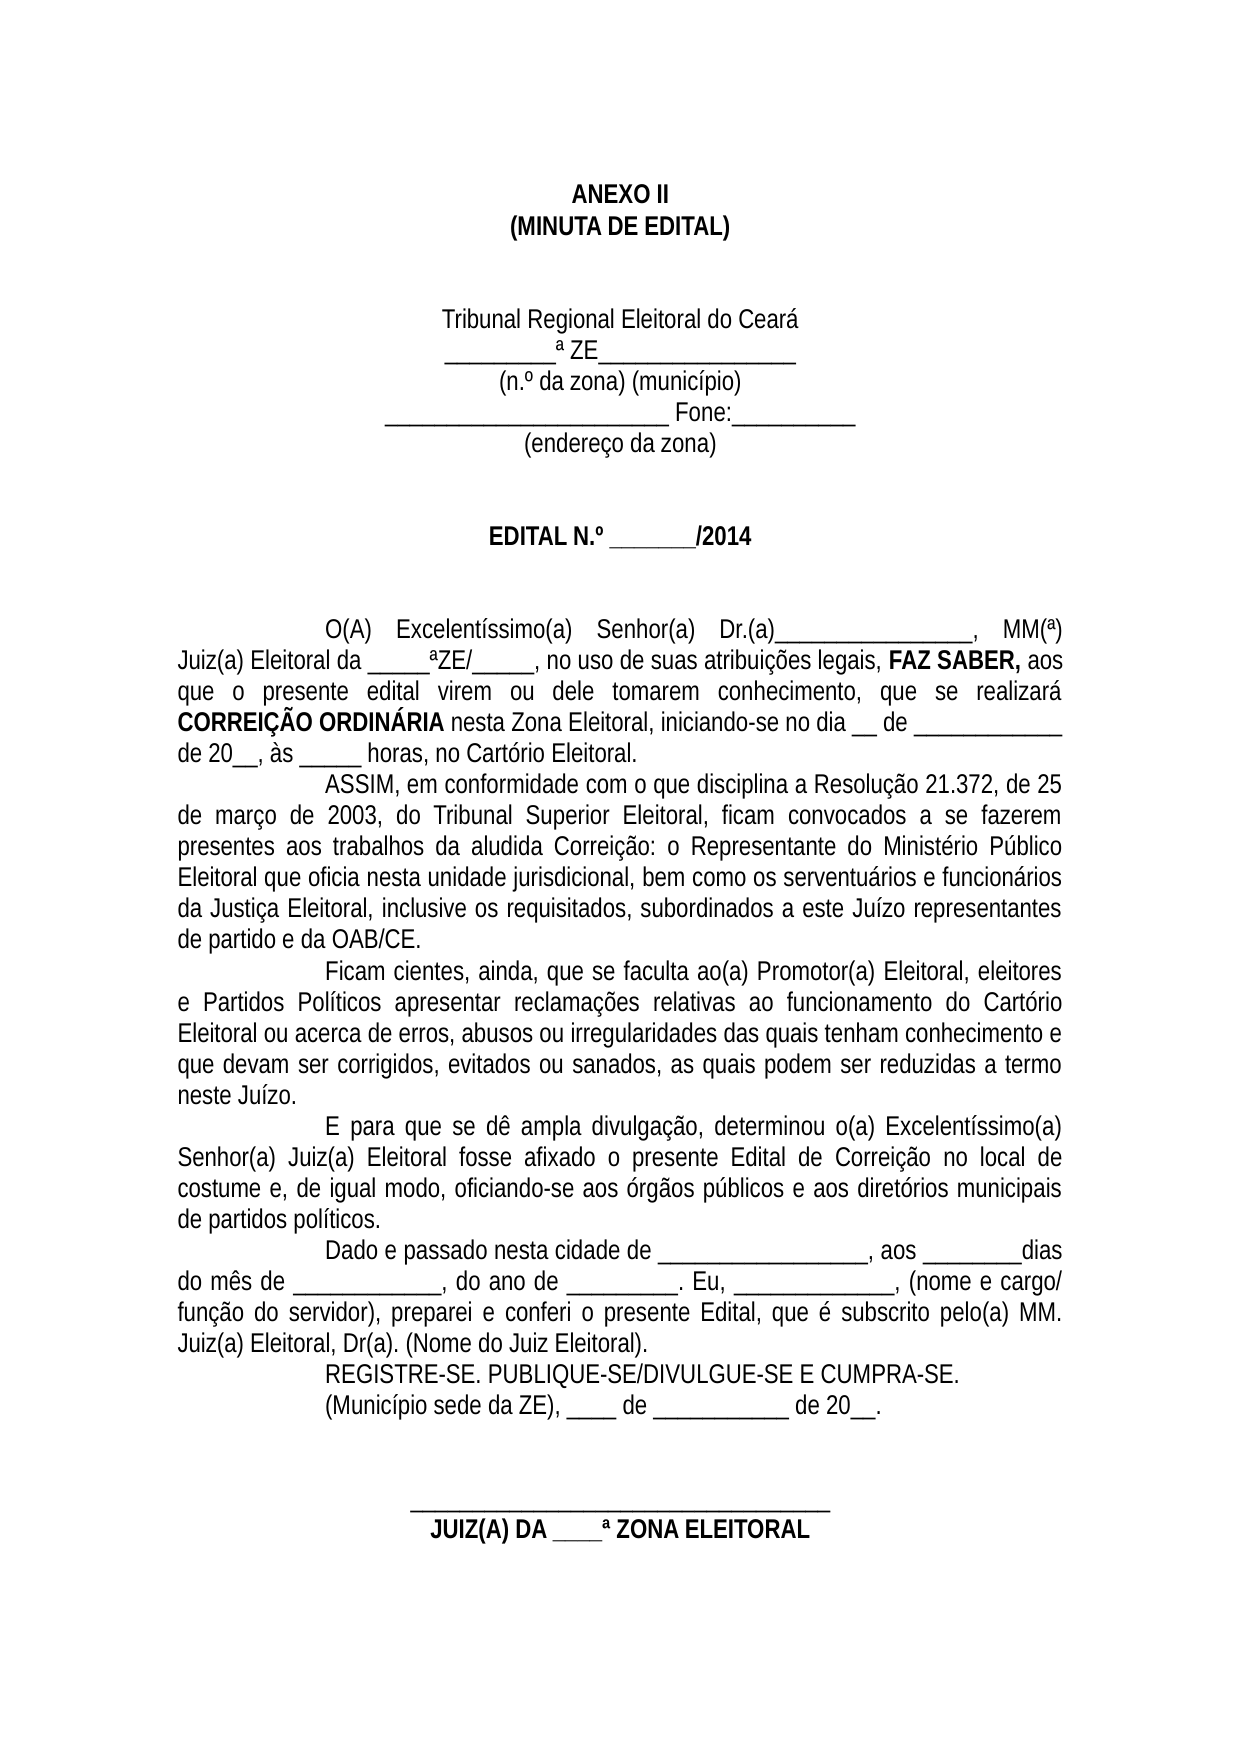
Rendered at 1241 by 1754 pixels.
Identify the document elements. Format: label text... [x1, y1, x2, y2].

text Tribunal Regional Eleitoral do Ceará [177, 303, 1063, 334]
text REGISTRE-SE. PUBLIQUE-SE/DIVULGUE-SE E CUMPRA-SE. [177, 1358, 1063, 1389]
text __________________________________ [177, 1482, 1063, 1513]
text JUIZ(A) DA ____ª ZONA ELEITORAL [177, 1513, 1063, 1544]
text (Município sede da ZE), ____ de ___________ de 20__. [177, 1389, 1063, 1420]
text (n.º da zona) (município) [177, 365, 1063, 396]
text _______________________ Fone:__________ [177, 396, 1063, 427]
text ASSIM, em conformidade com o que disciplina a Resolução 21.372, de 25 de março de 2003, do Tribunal Superior Eleitoral, ficam convocados a se fazerem presentes aos trabalhos da aludida Correição: o Representante do Ministério Público Eleitoral que oficia nesta unidade jurisdicional, bem como os serventuários e funcionários da Justiça Eleitoral, inclusive os requisitados, subordinados a este Juízo representantes de partido e da OAB/CE. [177, 768, 1063, 955]
text _________ª ZE________________ [177, 334, 1063, 365]
subtitle EDITAL N.º _______/2014 [177, 520, 1063, 551]
text ANEXO II [177, 179, 1063, 210]
text (MINUTA DE EDITAL) [177, 210, 1063, 241]
text O(A) Excelentíssimo(a) Senhor(a) Dr.(a)________________, MM(ª) Juiz(a) Eleitoral da _____ªZE/_____, no uso de suas atribuições legais, FAZ SABER, aos que o presente edital virem ou dele tomarem conhecimento, que se realizará CORREIÇÃO ORDINÁRIA nesta Zona Eleitoral, iniciando-se no dia __ de ____________ de 20__, às _____ horas, no Cartório Eleitoral. [177, 613, 1063, 768]
text Ficam cientes, ainda, que se faculta ao(a) Promotor(a) Eleitoral, eleitores e Partidos Políticos apresentar reclamações relativas ao funcionamento do Cartório Eleitoral ou acerca de erros, abusos ou irregularidades das quais tenham conhecimento e que devam ser corrigidos, evitados ou sanados, as quais podem ser reduzidas a termo neste Juízo. [177, 955, 1063, 1110]
text (endereço da zona) [177, 427, 1063, 458]
text Dado e passado nesta cidade de _________________, aos ________dias do mês de ____________, do ano de _________. Eu, _____________, (nome e cargo/ função do servidor), preparei e conferi o presente Edital, que é subscrito pelo(a) MM. Juiz(a) Eleitoral, Dr(a). (Nome do Juiz Eleitoral). [177, 1234, 1063, 1358]
text E para que se dê ampla divulgação, determinou o(a) Excelentíssimo(a) Senhor(a) Juiz(a) Eleitoral fosse afixado o presente Edital de Correição no local de costume e, de igual modo, oficiando-se aos órgãos públicos e aos diretórios municipais de partidos políticos. [177, 1110, 1063, 1234]
